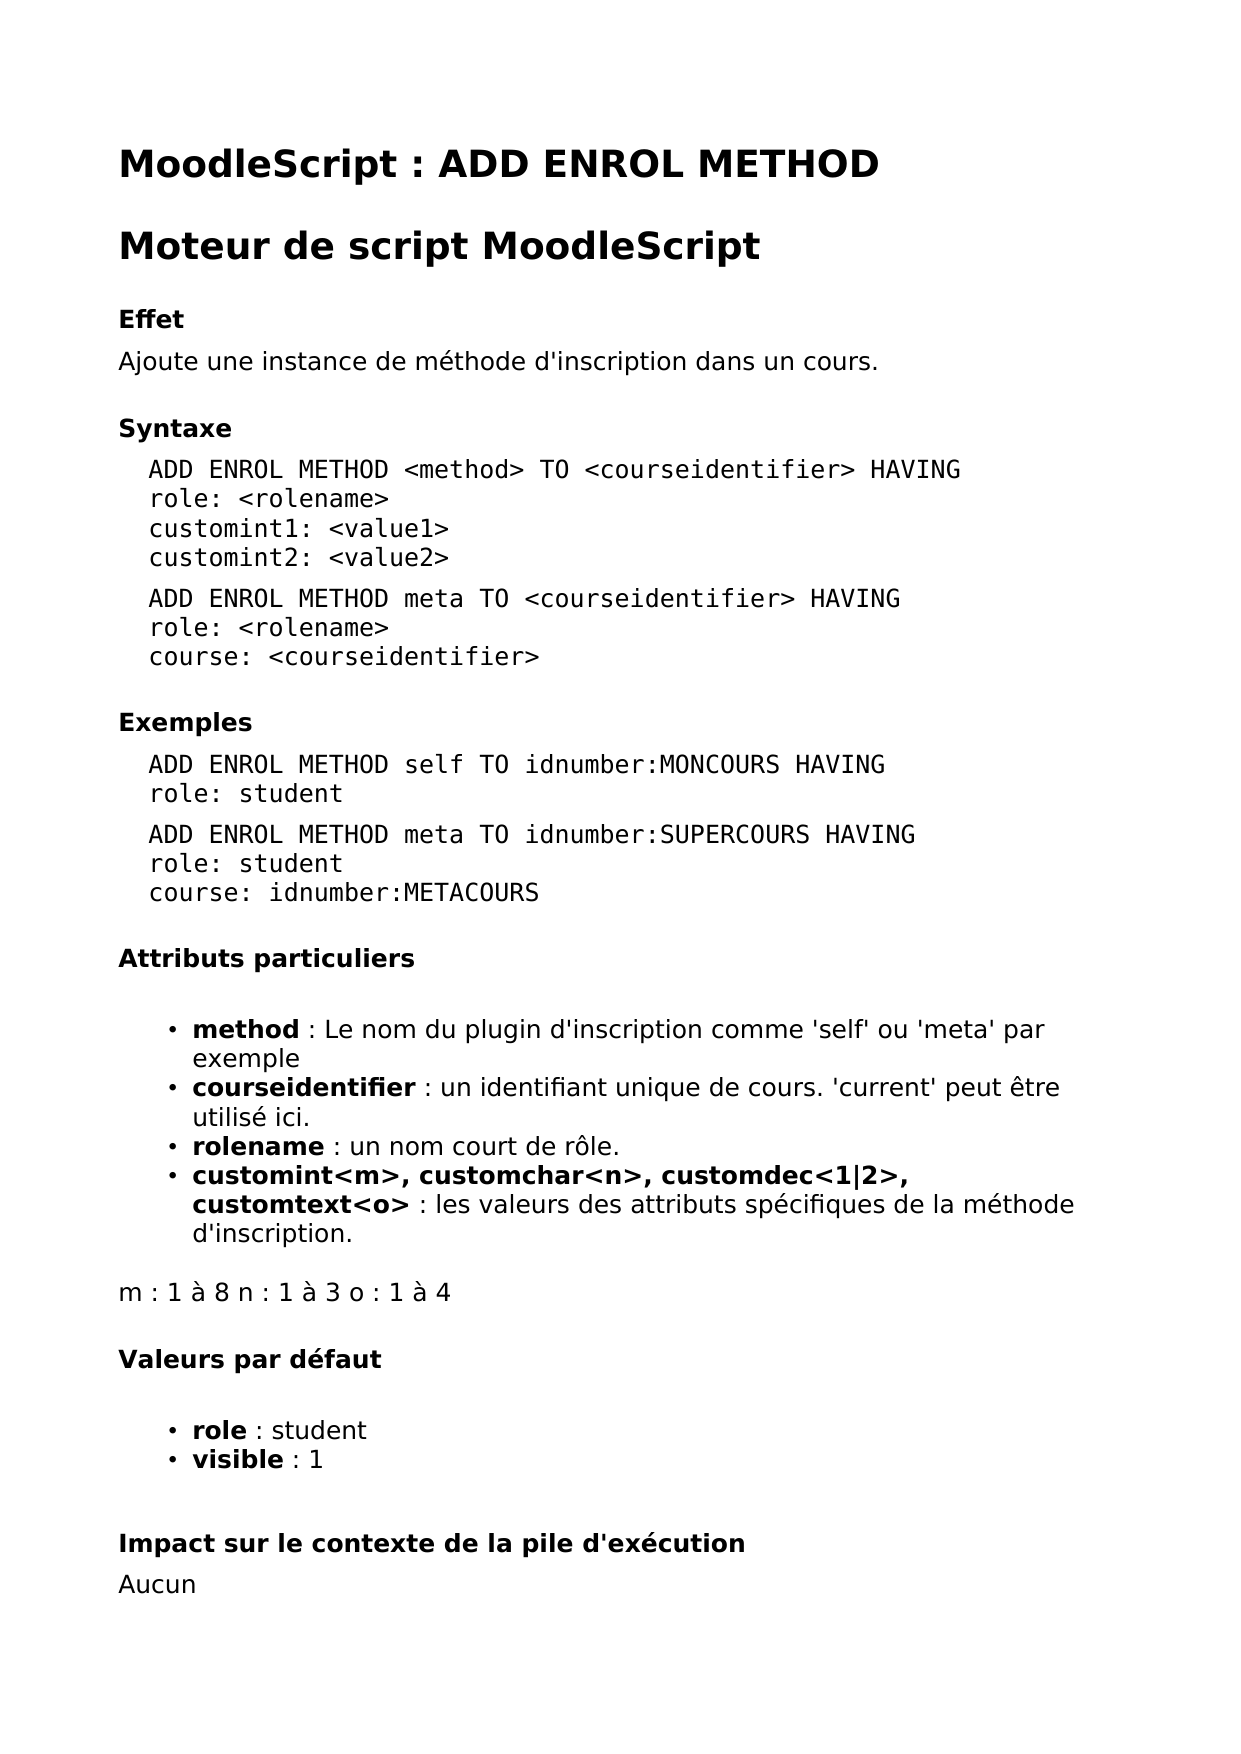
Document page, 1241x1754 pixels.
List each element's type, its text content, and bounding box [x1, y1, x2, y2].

subtitle Valeurs par défaut [118, 1345, 1122, 1374]
subtitle MoodleScript : ADD ENROL METHOD [118, 143, 1122, 187]
text Aucun [118, 1570, 1122, 1599]
subtitle Exemples [118, 708, 1122, 737]
text ADD ENROL METHOD meta TO idnumber:SUPERCOURS HAVING role: student course: idnumber:METACOURS [118, 820, 1122, 907]
subtitle Impact sur le contexte de la pile d'exécution [118, 1529, 1122, 1558]
text ADD ENROL METHOD <method> TO <courseidentifier> HAVING role: <rolename> customint1: <value1> customint2: <value2> [118, 455, 1122, 572]
list role : student [177, 1416, 1122, 1445]
text Ajoute une instance de méthode d'inscription dans un cours. [118, 347, 1122, 376]
text ADD ENROL METHOD meta TO <courseidentifier> HAVING role: <rolename> course: <courseidentifier> [118, 584, 1122, 671]
list method : Le nom du plugin d'inscription comme 'self' ou 'meta' par exemple [177, 1015, 1122, 1074]
subtitle Moteur de script MoodleScript [118, 224, 1122, 268]
text ADD ENROL METHOD self TO idnumber:MONCOURS HAVING role: student [118, 750, 1122, 808]
list rolename : un nom court de rôle. [177, 1132, 1122, 1161]
list customint<m>, customchar<n>, customdec<1|2>, customtext<o> : les valeurs des attributs spécifiques de la méthode d'inscription. [177, 1161, 1122, 1249]
text m : 1 à 8 n : 1 à 3 o : 1 à 4 [118, 1278, 1122, 1307]
subtitle Attributs particuliers [118, 944, 1122, 973]
subtitle Effet [118, 305, 1122, 334]
list courseidentifier : un identifiant unique de cours. 'current' peut être utilisé ici. [177, 1074, 1122, 1132]
list visible : 1 [177, 1445, 1122, 1474]
subtitle Syntaxe [118, 414, 1122, 443]
